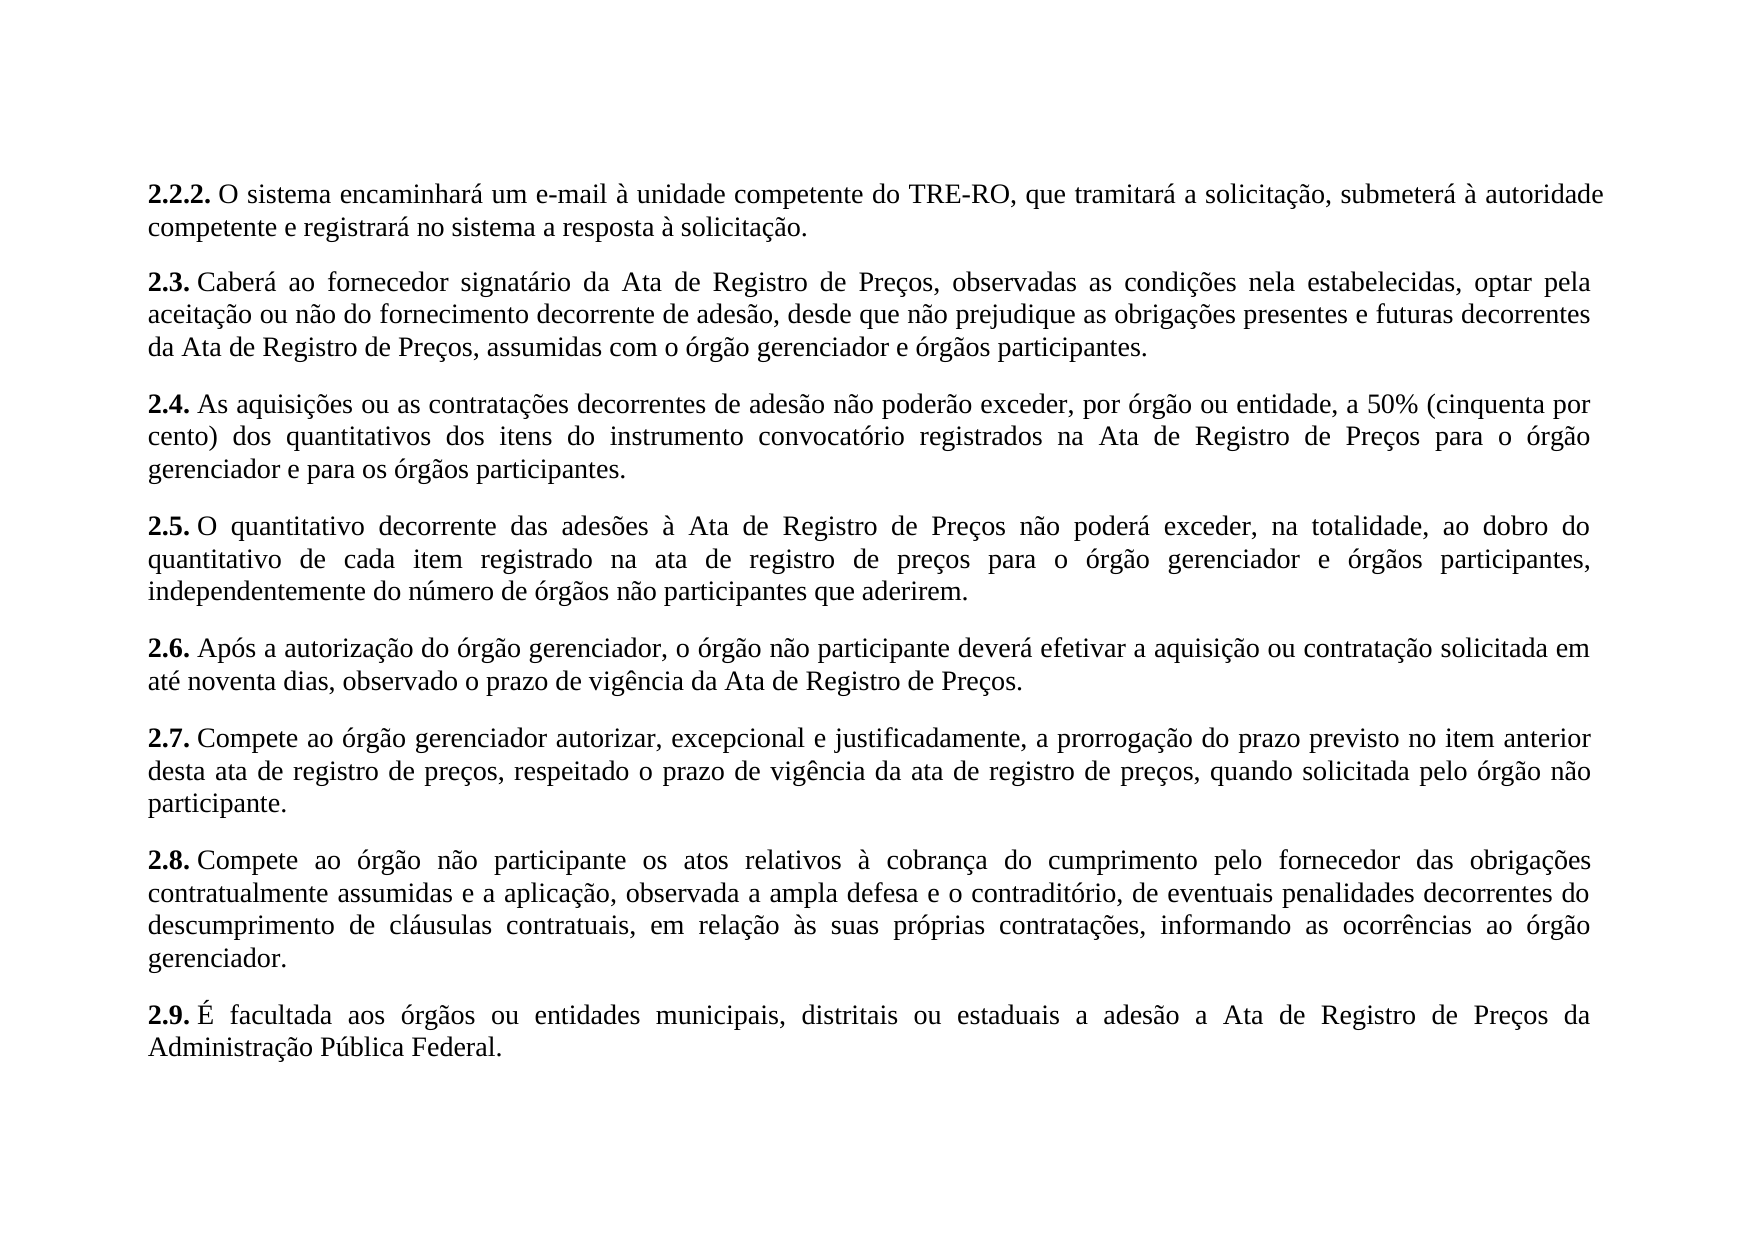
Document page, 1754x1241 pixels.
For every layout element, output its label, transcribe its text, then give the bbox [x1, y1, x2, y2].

text 2.9. É facultada aos órgãos ou entidades municipais, distritais ou estaduais a adesão a Ata de Registro de Preços da Administração Pública Federal. [148, 998, 1594, 1063]
text 2.5. O quantitativo decorrente das adesões à Ata de Registro de Preços não poderá exceder, na totalidade, ao dobro do quantitativo de cada item registrado na ata de registro de preços para o órgão gerenciador e órgãos participantes, independentemente do número de órgãos não participantes que aderirem. [148, 509, 1594, 606]
text 2.4. As aquisições ou as contratações decorrentes de adesão não poderão exceder, por órgão ou entidade, a 50% (cinquenta por cento) dos quantitativos dos itens do instrumento convocatório registrados na Ata de Registro de Preços para o órgão gerenciador e para os órgãos participantes. [148, 387, 1594, 484]
text 2.6. Após a autorização do órgão gerenciador, o órgão não participante deverá efetivar a aquisição ou contratação solicitada em até noventa dias, observado o prazo de vigência da Ata de Registro de Preços. [148, 631, 1594, 696]
text 2.3. Caberá ao fornecedor signatário da Ata de Registro de Preços, observadas as condições nela estabelecidas, optar pela aceitação ou não do fornecimento decorrente de adesão, desde que não prejudique as obrigações presentes e futuras decorrentes da Ata de Registro de Preços, assumidas com o órgão gerenciador e órgãos participantes. [148, 265, 1594, 362]
text 2.8. Compete ao órgão não participante os atos relativos à cobrança do cumprimento pelo fornecedor das obrigações contratualmente assumidas e a aplicação, observada a ampla defesa e o contraditório, de eventuais penalidades decorrentes do descumprimento de cláusulas contratuais, em relação às suas próprias contratações, informando as ocorrências ao órgão gerenciador. [148, 843, 1594, 973]
text 2.2.2. O sistema encaminhará um e-mail à unidade competente do TRE-RO, que tramitará a solicitação, submeterá à autoridade competente e registrará no sistema a resposta à solicitação. [148, 177, 1606, 242]
text 2.7. Compete ao órgão gerenciador autorizar, excepcional e justificadamente, a prorrogação do prazo previsto no item anterior desta ata de registro de preços, respeitado o prazo de vigência da ata de registro de preços, quando solicitada pelo órgão não participante. [148, 721, 1594, 818]
